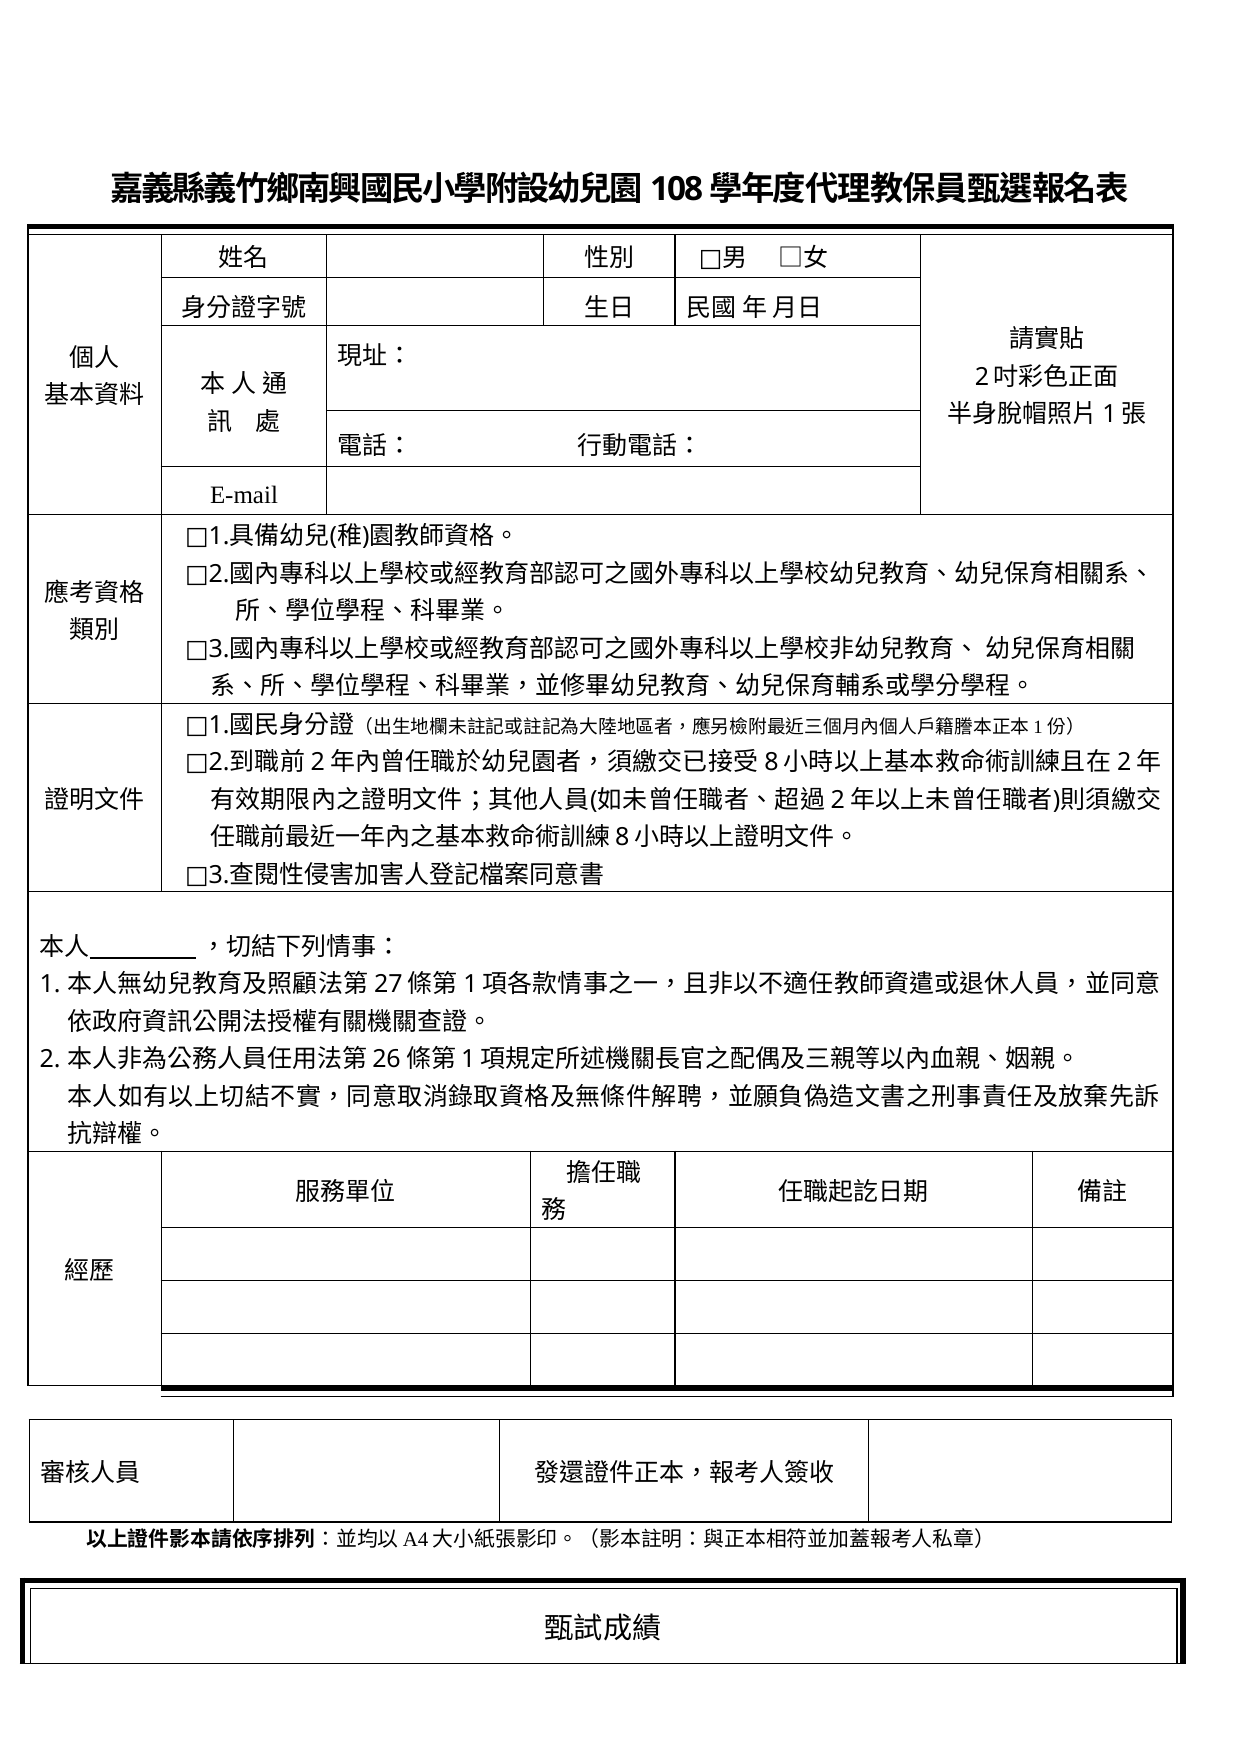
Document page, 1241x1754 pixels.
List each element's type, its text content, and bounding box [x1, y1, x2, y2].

table_cell [1033, 1228, 1172, 1279]
table_cell □1.具備幼兒(稚)園教師資格。 □2.國內專科以上學校或經教育部認可之國外專科以上學校幼兒教育、幼兒保育相關系、 所、學位學程、科畢業。 □3.國內專科以上學校或經教育部認可之國外專科以上學校非幼兒教育、 幼兒保育相關 系、所、學位學程、科畢業，並修畢幼兒教育、幼兒保育輔系或學分學程。 [162, 515, 1172, 703]
table_cell [162, 1228, 530, 1279]
text [44, 1396, 1152, 1419]
table_cell 電話： 行動電話： [327, 411, 920, 466]
table_header [869, 1420, 1171, 1521]
table_cell [676, 1334, 1032, 1385]
table_cell 證明文件 [29, 704, 161, 891]
table_header [675, 229, 920, 234]
table_cell 任職起訖日期 [676, 1152, 1032, 1227]
table_cell [531, 1228, 674, 1279]
table_header 性別 [544, 235, 674, 277]
table_cell [327, 278, 543, 324]
table_cell 服務單位 [162, 1152, 530, 1227]
table_cell [1033, 1281, 1172, 1332]
table_cell [676, 1228, 1032, 1279]
table_header [544, 229, 675, 234]
table_cell 本人 ，切結下列情事： 本人無幼兒教育及照顧法第27條第1項各款情事之一，且非以不適任教師資遣或退休人員，並同意依政府資訊公開法授權有關機關查證。 本人非為公務人員任用法第26條第1項規定所述機關長官之配偶及三親等以內血親、姻親。 本人如有以上切結不實，同意取消錄取資格及無條件解聘，並願負偽造文書之刑事責任及放棄先訴抗辯權。 [29, 892, 1172, 1151]
table_cell [1033, 1334, 1172, 1385]
table_cell [531, 1281, 674, 1332]
table_header [161, 229, 326, 234]
table_cell 本 人 通 訊 處 [162, 326, 326, 466]
table_header 姓名 [162, 235, 326, 277]
table_cell [162, 1281, 530, 1332]
table_cell 民國 年 月日 [676, 278, 920, 324]
table_cell 身分證字號 [162, 278, 326, 324]
table_cell 擔任職務 [531, 1152, 674, 1227]
table_header 個人 基本資料 [29, 235, 161, 514]
text 以上證件影本請依序排列：並均以A4大小紙張影印。（影本註明：與正本相符並加蓋報考人私章） [44, 1523, 1152, 1553]
table_cell □1.國民身分證（出生地欄未註記或註記為大陸地區者，應另檢附最近三個月內個人戶籍謄本正本1 份） □2.到職前2年內曾任職於幼兒園者，須繳交已接受8小時以上基本救命術訓練且在2年有效期限內之證明文件；其他人員(如未曾任職者、超過2年以上未曾任職者)則須繳交任職前最近一年內之基本救命術訓練8小時以上證明文件。 □3.查閱性侵害加害人登記檔案同意書 [162, 704, 1172, 891]
table_header 請實貼 2吋彩色正面 半身脫帽照片1張 [921, 235, 1172, 514]
table_cell [531, 1334, 674, 1385]
table_header [29, 229, 161, 234]
table_cell [162, 1334, 530, 1385]
table_cell 現址： [327, 326, 920, 410]
table_header [327, 235, 543, 277]
table_cell E-mail [162, 467, 326, 514]
table_header 發還證件正本，報考人簽收 [500, 1420, 868, 1521]
table_cell 經歷 [29, 1152, 161, 1385]
table_cell 應考資格 類別 [29, 515, 161, 703]
table_header 審核人員 [30, 1420, 233, 1521]
table_header [326, 229, 544, 234]
text 嘉義縣義竹鄉南興國民小學附設幼兒園108學年度代理教保員甄選報名表 [89, 149, 1152, 224]
table_header [234, 1420, 499, 1521]
table_cell 生日 [544, 278, 674, 324]
table_cell [676, 1281, 1032, 1332]
table_cell [327, 467, 920, 514]
table_header 甄試成績 [25, 1583, 1180, 1663]
table_header □男 □女 [676, 235, 920, 277]
table_cell 備註 [1033, 1152, 1172, 1227]
table_header [920, 229, 1172, 234]
